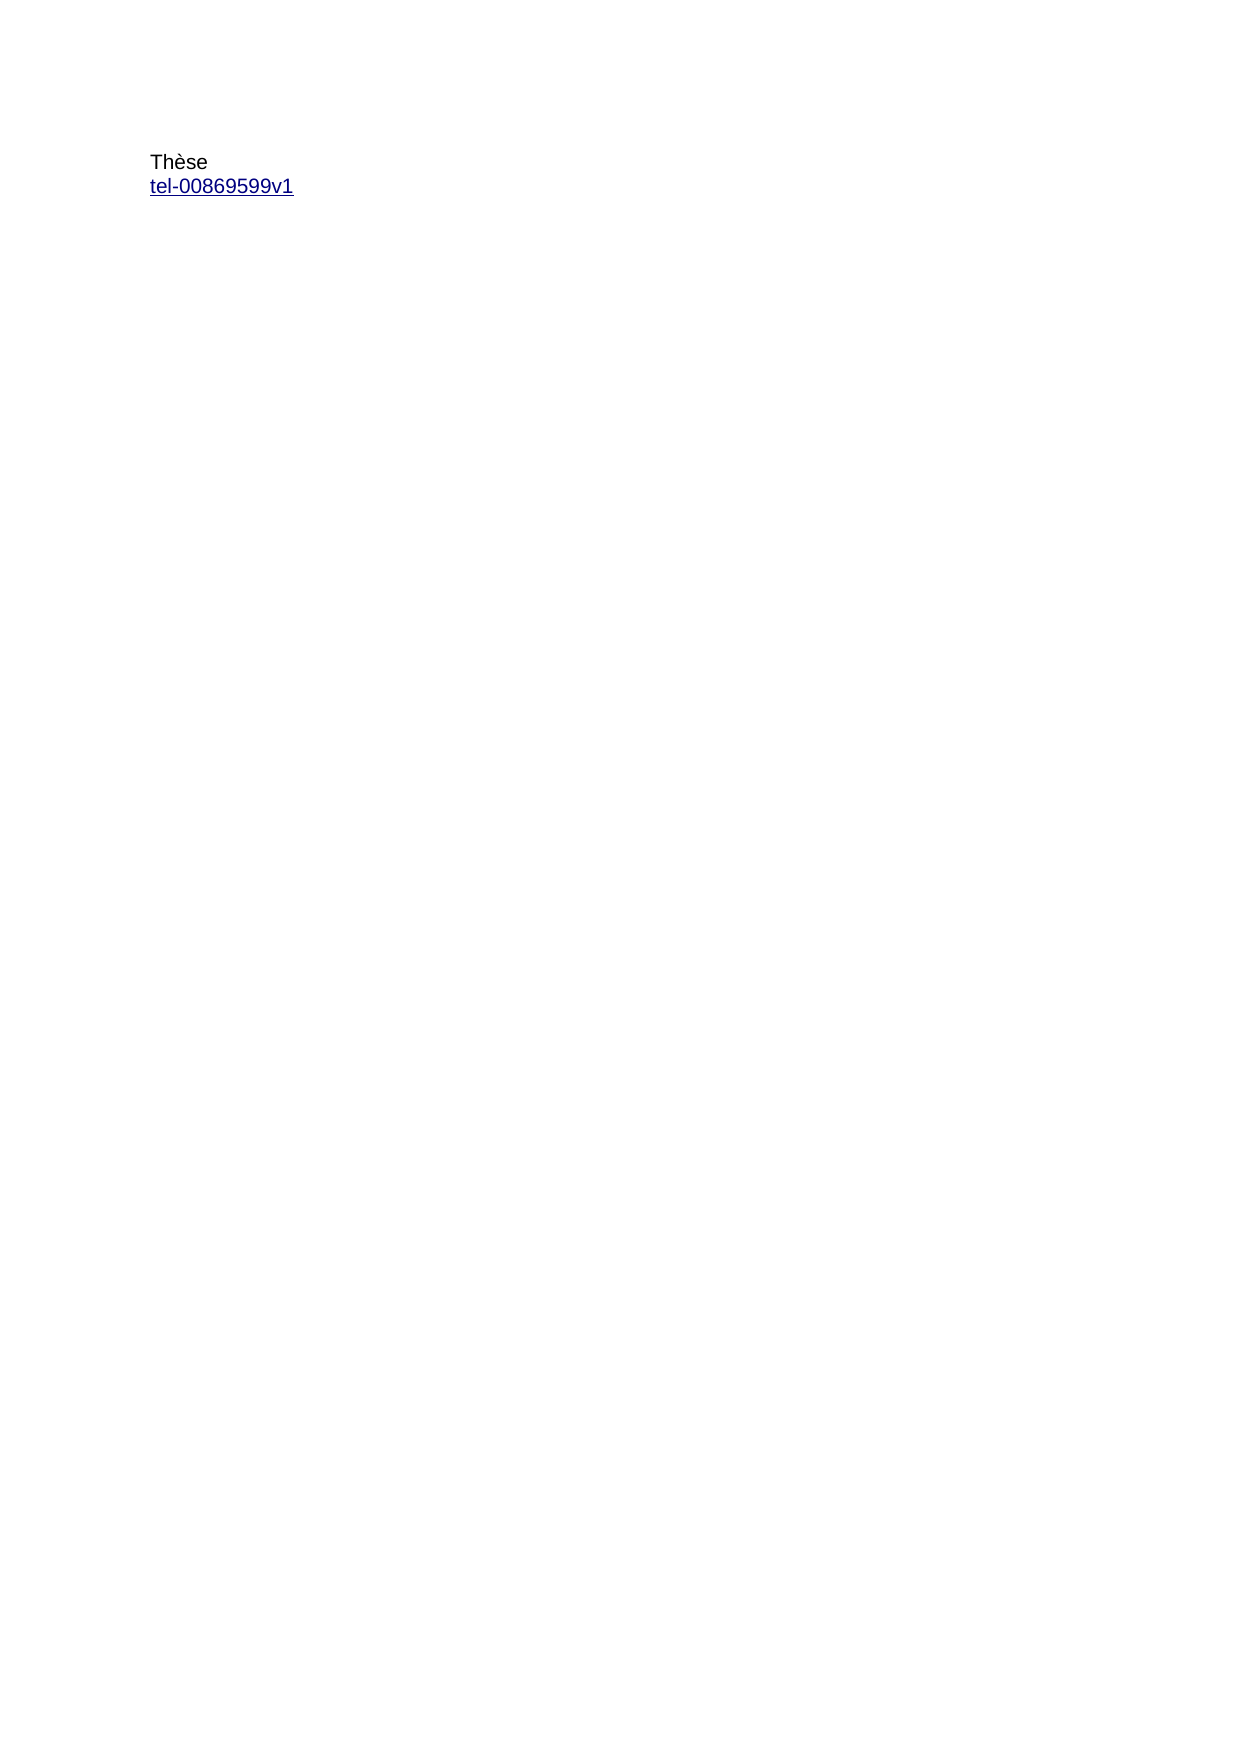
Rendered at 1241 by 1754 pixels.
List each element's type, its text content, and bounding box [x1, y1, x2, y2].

table_header Détection et modélisation biomathématique d'évènements transitoires dans les signaux EEG intracérébraux : application au suivi de l'épileptogenèse dans un modèle murin Clément Huneau Autre. Université de Rennes, 2013. Français. ⟨NNT : 2013REN1S043⟩ Thèse tel-00869599v1 [150, 150, 1090, 198]
